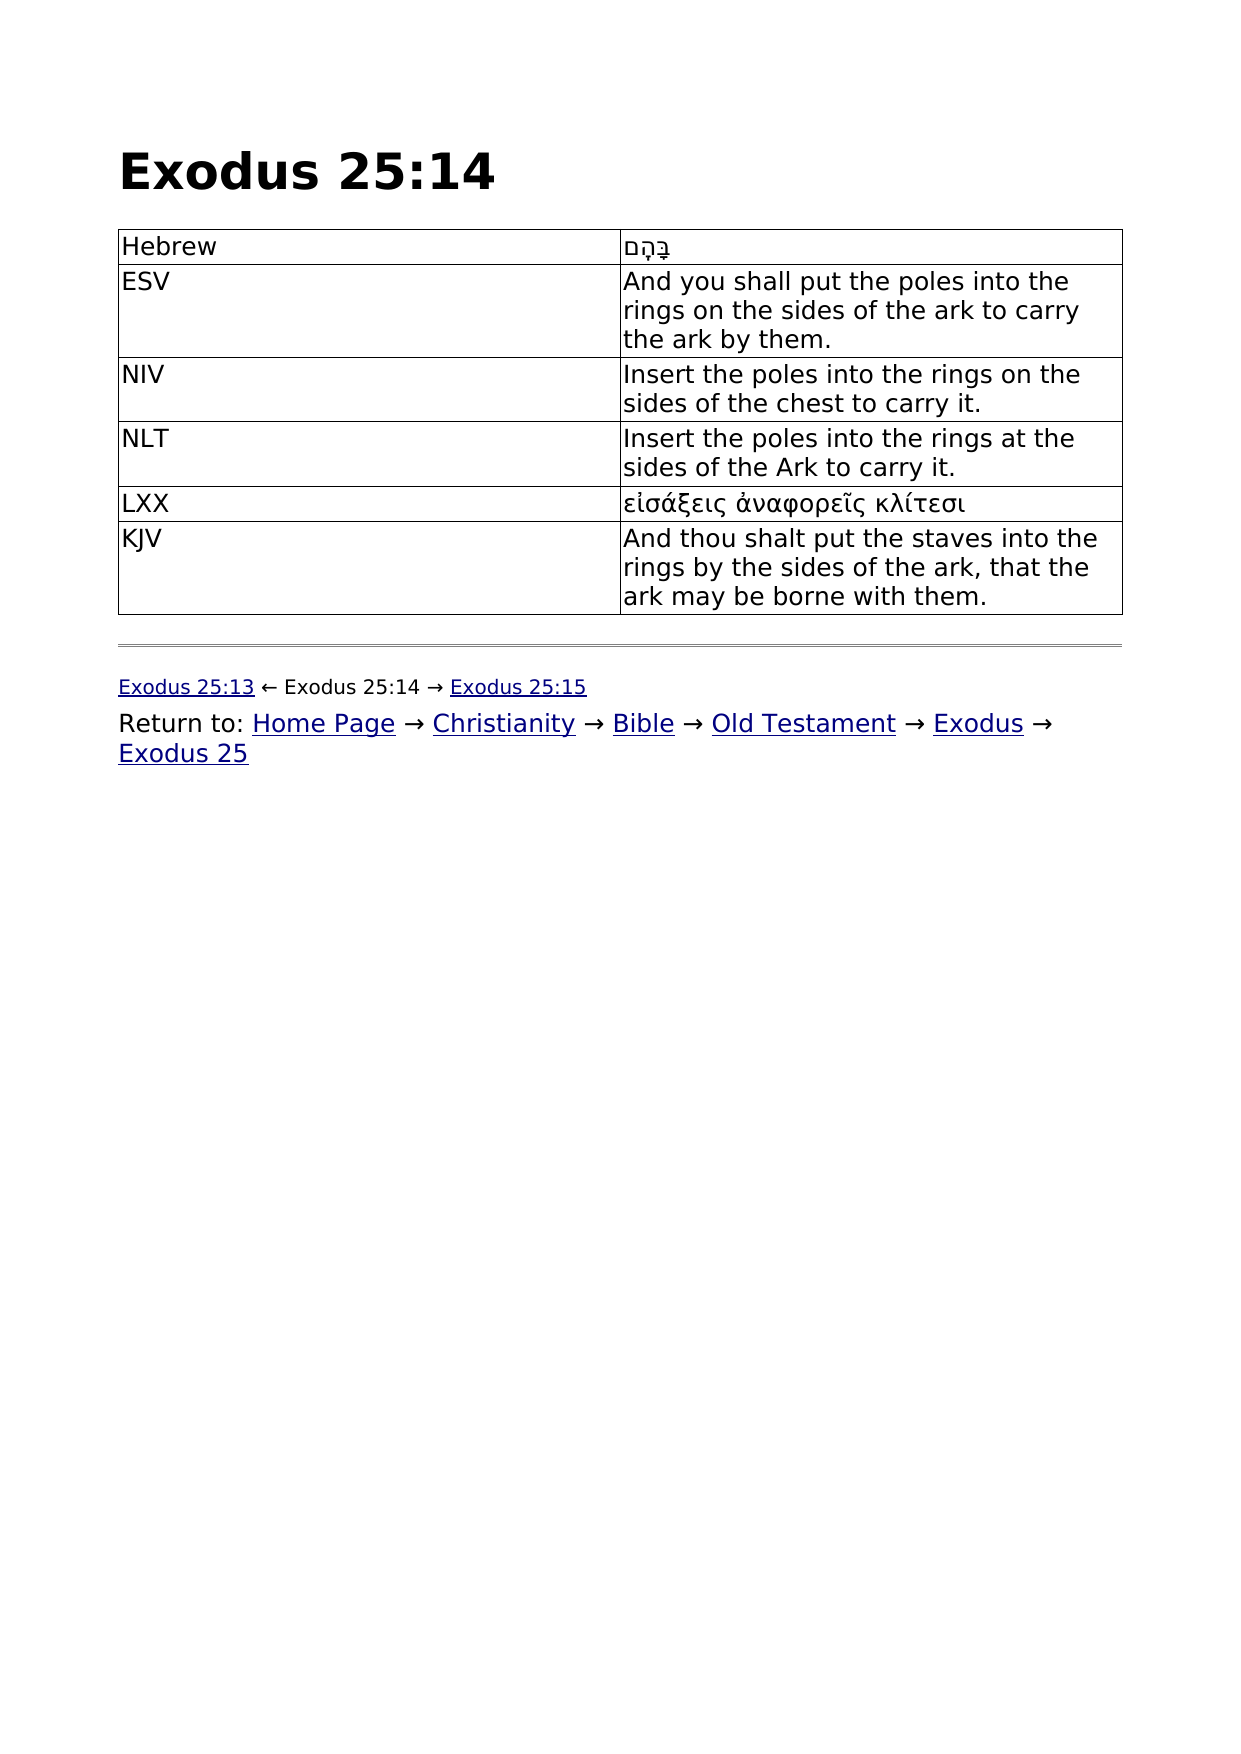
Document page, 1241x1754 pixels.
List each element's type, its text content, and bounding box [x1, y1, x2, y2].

table_cell LXX [119, 487, 620, 521]
table_cell ESV [119, 265, 620, 357]
table_cell And thou shalt put the staves into the rings by the sides of the ark, that the ark may be borne with them. [621, 522, 1122, 614]
table_cell Insert the poles into the rings at the sides of the Ark to carry it. [621, 422, 1122, 486]
table_cell NIV [119, 358, 620, 421]
table_cell And you shall put the poles into the rings on the sides of the ark to carry the ark by them. [621, 265, 1122, 357]
table_cell Insert the poles into the rings on the sides of the chest to carry it. [621, 358, 1122, 421]
table_header בָּהֶֽם [621, 230, 1122, 264]
subtitle Exodus 25:14 [118, 143, 1122, 201]
table_cell εἰσάξεις ἀναφορεῖς κλίτεσι [621, 487, 1122, 521]
table_header Hebrew [119, 230, 620, 264]
text Exodus 25:13 ← Exodus 25:14 → Exodus 25:15 [118, 676, 1122, 709]
table_cell NLT [119, 422, 620, 486]
table_cell KJV [119, 522, 620, 614]
text Return to: Home Page → Christianity → Bible → Old Testament → Exodus → Exodus 25 [118, 709, 1122, 768]
